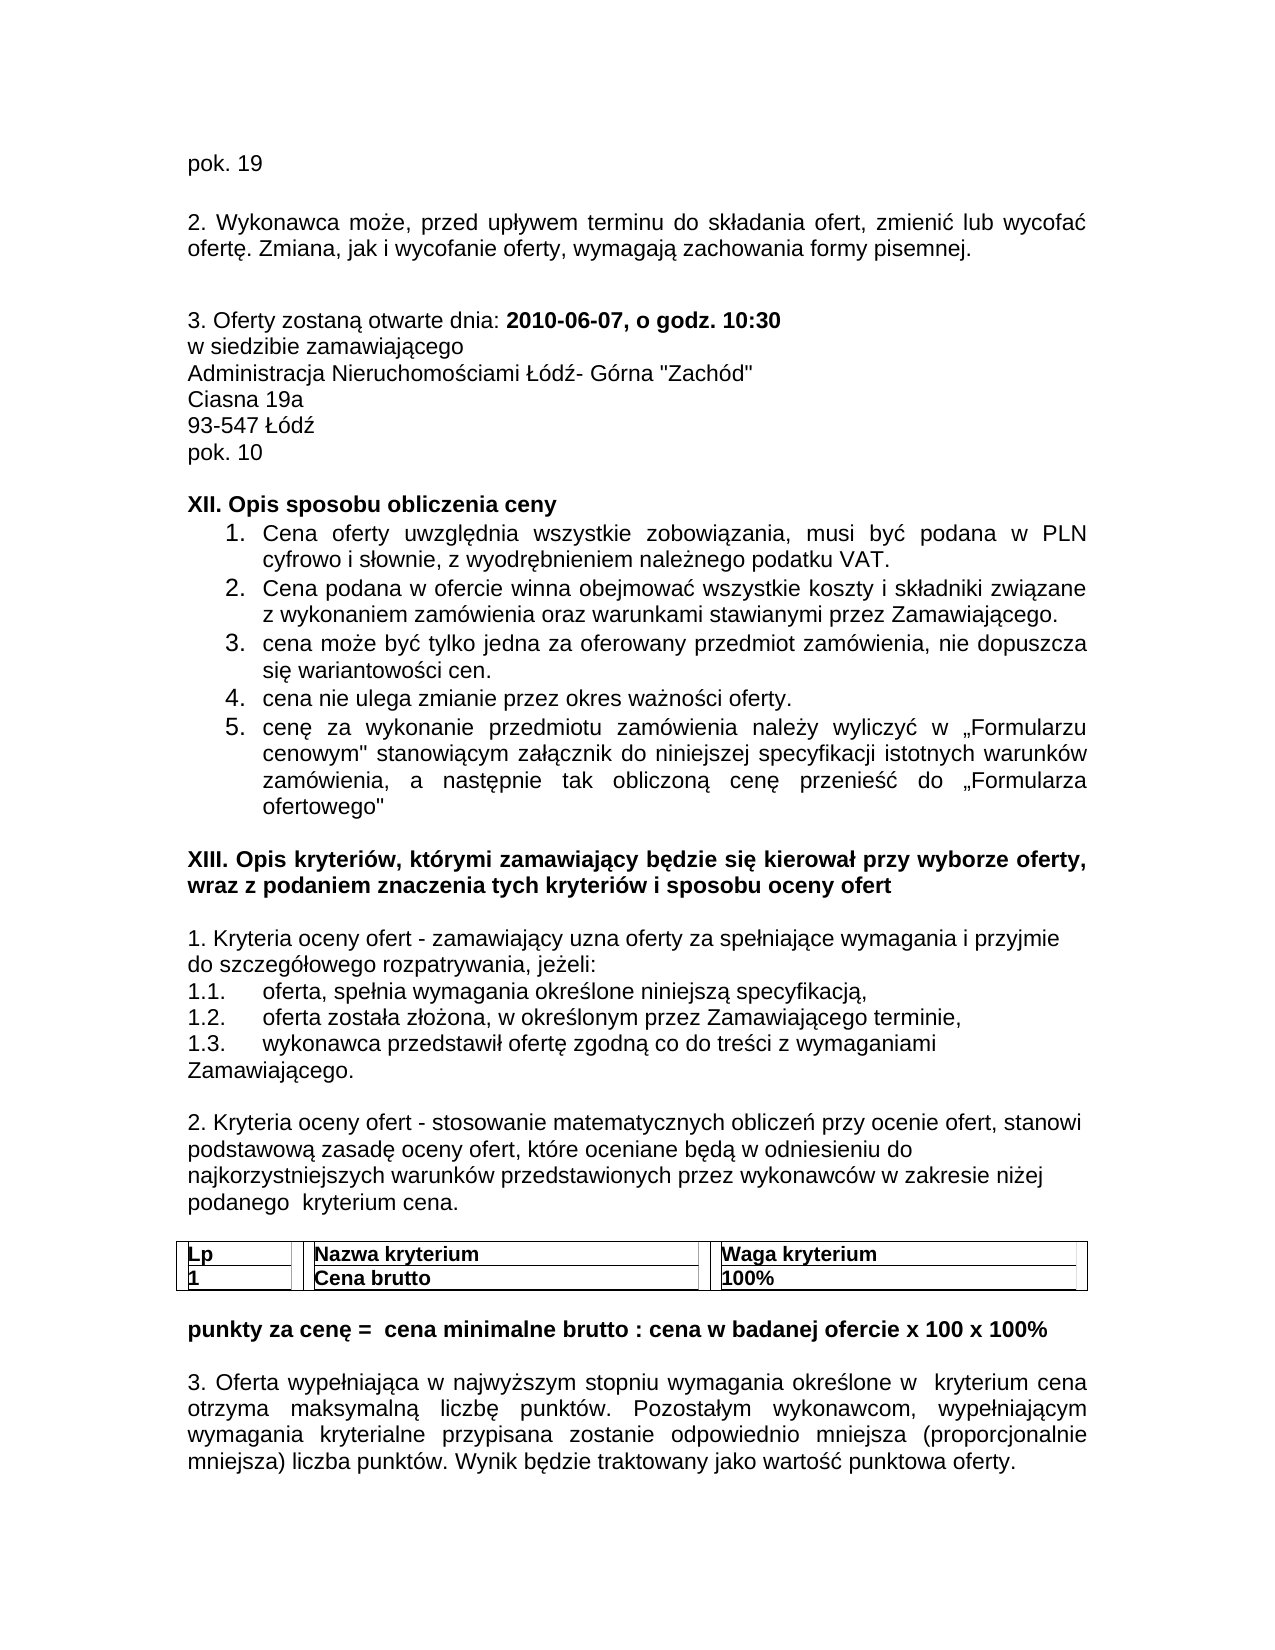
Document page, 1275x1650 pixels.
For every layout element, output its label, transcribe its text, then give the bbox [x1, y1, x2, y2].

text 1.3. wykonawca przedstawił ofertę zgodną co do treści z wymaganiami Zamawiającego. [187, 1030, 1084, 1083]
text w siedzibie zamawiającego [187, 333, 1087, 359]
text 2. Wykonawca może, przed upływem terminu do składania ofert, zmienić lub wycofać ofertę. Zmiana, jak i wycofanie oferty, wymagają zachowania formy pisemnej. [187, 209, 1087, 262]
list Cena oferty uwzględnia wszystkie zobowiązania, musi być podana w PLN cyfrowo i słownie, z wyodrębnieniem należnego podatku VAT. [225, 518, 1087, 573]
text XIII. Opis kryteriów, którymi zamawiający będzie się kierował przy wyborze oferty, wraz z podaniem znaczenia tych kryteriów i sposobu oceny ofert [187, 846, 1087, 898]
table_cell [699, 1265, 710, 1289]
table_header [177, 1242, 188, 1265]
text Ciasna 19a [187, 386, 1087, 412]
table_cell [711, 1265, 721, 1289]
text punkty za cenę = cena minimalne brutto : cena w badanej ofercie x 100 x 100% [187, 1316, 1087, 1342]
table_cell [177, 1265, 188, 1289]
list Cena podana w ofercie winna obejmować wszystkie koszty i składniki związane z wykonaniem zamówienia oraz warunkami stawianymi przez Zamawiającego. [225, 573, 1087, 628]
table_header Waga kryterium [722, 1242, 1076, 1265]
text pok. 10 [187, 438, 1087, 465]
text 3. Oferta wypełniająca w najwyższym stopniu wymagania określone w kryterium cena otrzyma maksymalną liczbę punktów. Pozostałym wykonawcom, wypełniającym wymagania kryterialne przypisana zostanie odpowiednio mniejsza (proporcjonalnie mniejsza) liczba punktów. Wynik będzie traktowany jako wartość punktowa oferty. [187, 1369, 1087, 1474]
list cenę za wykonanie przedmiotu zamówienia należy wyliczyć w „Formularzu cenowym" stanowiącym załącznik do niniejszej specyfikacji istotnych warunków zamówienia, a następnie tak obliczoną cenę przenieść do „Formularza ofertowego" [225, 712, 1087, 819]
text XII. Opis sposobu obliczenia ceny [187, 491, 1087, 518]
table_cell 1 [189, 1266, 291, 1289]
table_cell Cena brutto [315, 1266, 698, 1289]
table_header Nazwa kryterium [315, 1242, 698, 1265]
text Administracja Nieruchomościami Łódź- Górna "Zachód" [187, 359, 1087, 386]
text 93-547 Łódź [187, 412, 1087, 438]
text 2. Kryteria oceny ofert - stosowanie matematycznych obliczeń przy ocenie ofert, stanowi podstawową zasadę oceny ofert, które oceniane będą w odniesieniu do najkorzystniejszych warunków przedstawionych przez wykonawców w zakresie niżej podanego kryterium cena. [187, 1109, 1087, 1215]
table_cell [292, 1265, 303, 1289]
text pok. 19 [187, 150, 1087, 176]
text 3. Oferty zostaną otwarte dnia: 2010-06-07, o godz. 10:30 [187, 307, 1087, 333]
table_cell [1077, 1265, 1087, 1289]
list cena nie ulega zmianie przez okres ważności oferty. [225, 683, 1087, 712]
text 1. Kryteria oceny ofert - zamawiający uzna oferty za spełniające wymagania i przyjmie do szczegółowego rozpatrywania, jeżeli: [187, 925, 1087, 978]
text 1.1. oferta, spełnia wymagania określone niniejszą specyfikacją, [187, 978, 1087, 1004]
table_cell [304, 1265, 314, 1289]
text 1.2. oferta została złożona, w określonym przez Zamawiającego terminie, [187, 1004, 1087, 1030]
table_cell 100% [722, 1266, 1076, 1289]
list cena może być tylko jedna za oferowany przedmiot zamówienia, nie dopuszcza się wariantowości cen. [225, 628, 1087, 683]
table_header Lp [189, 1242, 291, 1265]
table_header [292, 1242, 303, 1265]
